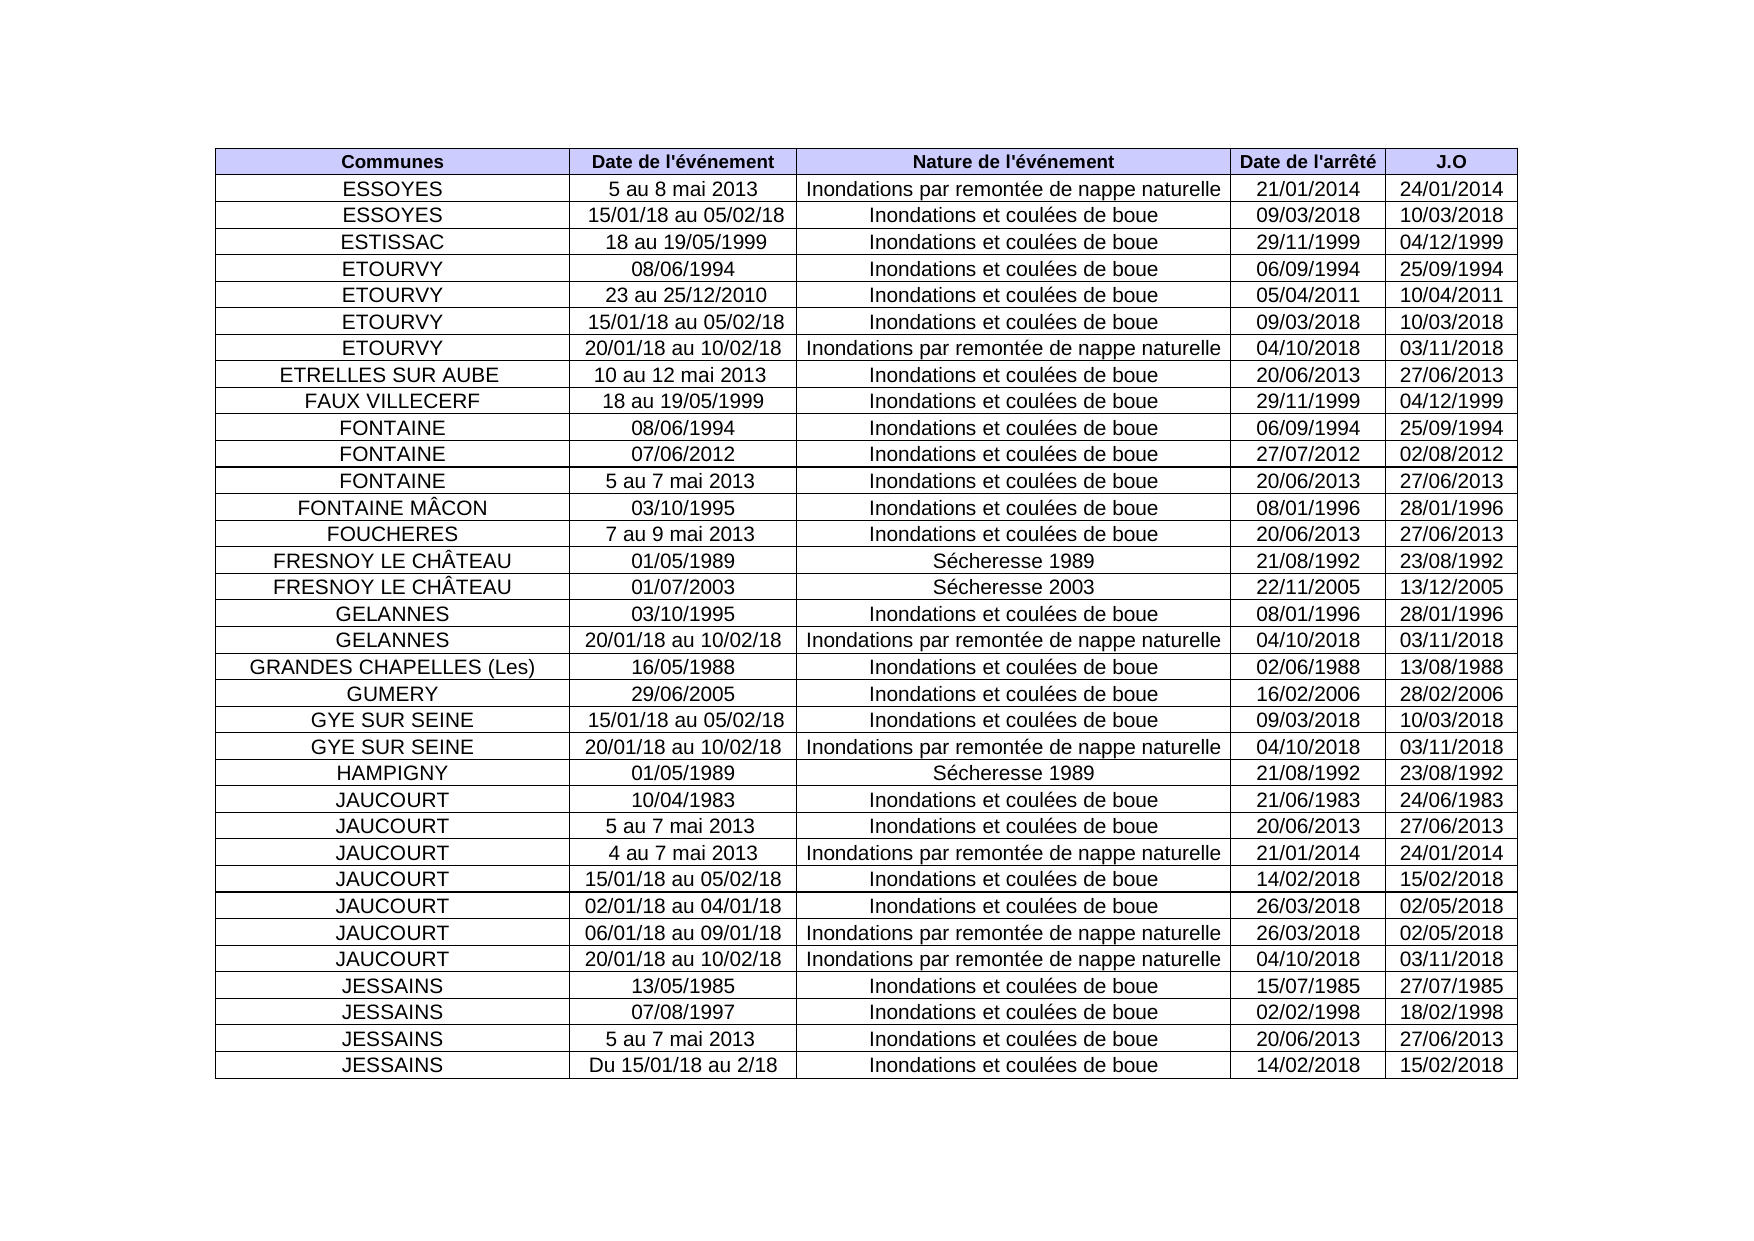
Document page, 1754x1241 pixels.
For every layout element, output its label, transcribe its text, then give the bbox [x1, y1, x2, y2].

table_cell 14/02/2018 [1231, 1052, 1385, 1077]
table_cell Sécheresse 1989 [797, 547, 1230, 573]
table_cell 27/06/2013 [1386, 521, 1517, 546]
table_cell FOUCHERES [216, 521, 569, 546]
table_cell JAUCOURT [216, 813, 569, 838]
table_cell GRANDES CHAPELLES (Les) [216, 654, 569, 679]
table_cell 15/01/18 au 05/02/18 [570, 202, 796, 227]
table_cell 02/01/18 au 04/01/18 [570, 893, 796, 918]
table_cell 29/11/1999 [1231, 388, 1385, 413]
table_cell 21/01/2014 [1231, 839, 1385, 865]
table_cell 15/01/18 au 05/02/18 [570, 308, 796, 334]
table_cell ESTISSAC [216, 229, 569, 254]
table_cell Inondations et coulées de boue [797, 813, 1230, 838]
table_cell 5 au 7 mai 2013 [570, 1025, 796, 1051]
table_header J.O [1386, 149, 1517, 174]
table_cell JAUCOURT [216, 946, 569, 971]
table_cell 06/09/1994 [1231, 255, 1385, 281]
table_cell Inondations par remontée de nappe naturelle [797, 335, 1230, 360]
table_cell Inondations et coulées de boue [797, 866, 1230, 891]
table_cell ETOURVY [216, 282, 569, 307]
table_cell Inondations et coulées de boue [797, 255, 1230, 281]
table_cell 03/11/2018 [1386, 946, 1517, 971]
table_cell 20/01/18 au 10/02/18 [570, 627, 796, 652]
table_cell 24/01/2014 [1386, 175, 1517, 201]
table_cell FRESNOY LE CHÂTEAU [216, 547, 569, 573]
table_cell 27/07/1985 [1386, 972, 1517, 998]
table_cell 5 au 7 mai 2013 [570, 813, 796, 838]
table_cell 13/12/2005 [1386, 574, 1517, 599]
table_cell ETRELLES SUR AUBE [216, 361, 569, 387]
table_cell 23 au 25/12/2010 [570, 282, 796, 307]
table_cell 02/05/2018 [1386, 893, 1517, 918]
table_cell 15/01/18 au 05/02/18 [570, 866, 796, 891]
table_cell 02/08/2012 [1386, 441, 1517, 466]
table_cell 01/07/2003 [570, 574, 796, 599]
table_cell 26/03/2018 [1231, 919, 1385, 944]
table_cell 16/02/2006 [1231, 680, 1385, 706]
table_cell HAMPIGNY [216, 760, 569, 785]
table_cell 20/01/18 au 10/02/18 [570, 335, 796, 360]
table_cell 25/09/1994 [1386, 255, 1517, 281]
table_cell 13/05/1985 [570, 972, 796, 998]
table_cell Inondations et coulées de boue [797, 786, 1230, 812]
table_cell 5 au 8 mai 2013 [570, 175, 796, 201]
table_cell 26/03/2018 [1231, 893, 1385, 918]
table_cell FRESNOY LE CHÂTEAU [216, 574, 569, 599]
table_cell Inondations et coulées de boue [797, 680, 1230, 706]
table_cell ESSOYES [216, 202, 569, 227]
table_cell JAUCOURT [216, 919, 569, 944]
table_cell FAUX VILLECERF [216, 388, 569, 413]
table_cell 15/07/1985 [1231, 972, 1385, 998]
table_cell 08/01/1996 [1231, 600, 1385, 626]
table_cell JAUCOURT [216, 893, 569, 918]
table_header Date de l'événement [570, 149, 796, 174]
table_cell 28/02/2006 [1386, 680, 1517, 706]
table_cell 27/06/2013 [1386, 813, 1517, 838]
table_cell 15/01/18 au 05/02/18 [570, 707, 796, 732]
table_header Communes [216, 149, 569, 174]
table_cell Inondations et coulées de boue [797, 654, 1230, 679]
table_cell GYE SUR SEINE [216, 707, 569, 732]
table_cell 20/06/2013 [1231, 521, 1385, 546]
table_cell Inondations par remontée de nappe naturelle [797, 627, 1230, 652]
table_cell 05/04/2011 [1231, 282, 1385, 307]
table_cell 27/06/2013 [1386, 1025, 1517, 1051]
table_cell 08/01/1996 [1231, 494, 1385, 519]
table_cell 04/10/2018 [1231, 627, 1385, 652]
table_cell 20/06/2013 [1231, 361, 1385, 387]
table_cell 07/06/2012 [570, 441, 796, 466]
table_cell ETOURVY [216, 308, 569, 334]
table_cell ESSOYES [216, 175, 569, 201]
table_cell 09/03/2018 [1231, 707, 1385, 732]
table_cell 23/08/1992 [1386, 547, 1517, 573]
table_cell 21/06/1983 [1231, 786, 1385, 812]
table_cell JESSAINS [216, 1052, 569, 1077]
table_cell 27/07/2012 [1231, 441, 1385, 466]
table_cell 02/05/2018 [1386, 919, 1517, 944]
table_cell FONTAINE [216, 441, 569, 466]
table_cell 02/02/1998 [1231, 999, 1385, 1024]
table_cell 5 au 7 mai 2013 [570, 468, 796, 493]
table_cell Du 15/01/18 au 2/18 [570, 1052, 796, 1077]
table_cell 16/05/1988 [570, 654, 796, 679]
table_cell 20/06/2013 [1231, 1025, 1385, 1051]
table_header Date de l'arrêté [1231, 149, 1385, 174]
table_cell 03/11/2018 [1386, 627, 1517, 652]
table_header Nature de l'événement [797, 149, 1230, 174]
table_cell Inondations et coulées de boue [797, 229, 1230, 254]
table_cell GELANNES [216, 600, 569, 626]
table_cell ETOURVY [216, 335, 569, 360]
table_cell 04/10/2018 [1231, 946, 1385, 971]
table_cell 03/11/2018 [1386, 335, 1517, 360]
table_cell GYE SUR SEINE [216, 733, 569, 759]
table_cell FONTAINE [216, 468, 569, 493]
table_cell 28/01/1996 [1386, 494, 1517, 519]
table_cell Inondations et coulées de boue [797, 600, 1230, 626]
table_cell 20/01/18 au 10/02/18 [570, 733, 796, 759]
table_cell 20/06/2013 [1231, 813, 1385, 838]
table_cell Inondations et coulées de boue [797, 361, 1230, 387]
table_cell JAUCOURT [216, 786, 569, 812]
table_cell 29/06/2005 [570, 680, 796, 706]
table_cell 13/08/1988 [1386, 654, 1517, 679]
table_cell 01/05/1989 [570, 547, 796, 573]
table_cell 23/08/1992 [1386, 760, 1517, 785]
table_cell 10/03/2018 [1386, 707, 1517, 732]
table_cell Inondations et coulées de boue [797, 893, 1230, 918]
table_cell 27/06/2013 [1386, 361, 1517, 387]
table_cell 22/11/2005 [1231, 574, 1385, 599]
table_cell 21/08/1992 [1231, 760, 1385, 785]
table_cell Inondations et coulées de boue [797, 707, 1230, 732]
table_cell JESSAINS [216, 1025, 569, 1051]
table_cell 04/12/1999 [1386, 388, 1517, 413]
table_cell 7 au 9 mai 2013 [570, 521, 796, 546]
table_cell 24/06/1983 [1386, 786, 1517, 812]
table_cell Inondations et coulées de boue [797, 1025, 1230, 1051]
table_cell GELANNES [216, 627, 569, 652]
table_cell 07/08/1997 [570, 999, 796, 1024]
table_cell Inondations par remontée de nappe naturelle [797, 919, 1230, 944]
table_cell JAUCOURT [216, 866, 569, 891]
table_cell Inondations par remontée de nappe naturelle [797, 175, 1230, 201]
table_cell Inondations et coulées de boue [797, 999, 1230, 1024]
table_cell Inondations et coulées de boue [797, 441, 1230, 466]
table_cell JAUCOURT [216, 839, 569, 865]
table_cell 03/11/2018 [1386, 733, 1517, 759]
table_cell 29/11/1999 [1231, 229, 1385, 254]
table_cell JESSAINS [216, 972, 569, 998]
table_cell Inondations et coulées de boue [797, 282, 1230, 307]
table_cell GUMERY [216, 680, 569, 706]
table_cell Inondations et coulées de boue [797, 521, 1230, 546]
table_cell 04/12/1999 [1386, 229, 1517, 254]
table_cell Sécheresse 1989 [797, 760, 1230, 785]
table_cell Inondations et coulées de boue [797, 494, 1230, 519]
table_cell Inondations par remontée de nappe naturelle [797, 946, 1230, 971]
table_cell 18 au 19/05/1999 [570, 388, 796, 413]
table_cell 4 au 7 mai 2013 [570, 839, 796, 865]
table_cell 20/01/18 au 10/02/18 [570, 946, 796, 971]
table_cell FONTAINE MÂCON [216, 494, 569, 519]
table_cell 10/03/2018 [1386, 202, 1517, 227]
table_cell Inondations et coulées de boue [797, 202, 1230, 227]
table_cell 03/10/1995 [570, 494, 796, 519]
table_cell ETOURVY [216, 255, 569, 281]
table_cell 01/05/1989 [570, 760, 796, 785]
table_cell 18 au 19/05/1999 [570, 229, 796, 254]
table_cell 09/03/2018 [1231, 308, 1385, 334]
table_cell 04/10/2018 [1231, 733, 1385, 759]
table_cell 06/01/18 au 09/01/18 [570, 919, 796, 944]
table_cell 15/02/2018 [1386, 866, 1517, 891]
table_cell Inondations par remontée de nappe naturelle [797, 733, 1230, 759]
table_cell Inondations et coulées de boue [797, 414, 1230, 440]
table_cell 04/10/2018 [1231, 335, 1385, 360]
table_cell 10/03/2018 [1386, 308, 1517, 334]
table_cell 25/09/1994 [1386, 414, 1517, 440]
table_cell 20/06/2013 [1231, 468, 1385, 493]
table_cell 10 au 12 mai 2013 [570, 361, 796, 387]
table_cell 15/02/2018 [1386, 1052, 1517, 1077]
table_cell 10/04/2011 [1386, 282, 1517, 307]
table_cell 18/02/1998 [1386, 999, 1517, 1024]
table_cell 28/01/1996 [1386, 600, 1517, 626]
table_cell 21/01/2014 [1231, 175, 1385, 201]
table_cell Sécheresse 2003 [797, 574, 1230, 599]
table_cell JESSAINS [216, 999, 569, 1024]
table_cell 21/08/1992 [1231, 547, 1385, 573]
table_cell 14/02/2018 [1231, 866, 1385, 891]
table_cell Inondations et coulées de boue [797, 308, 1230, 334]
table_cell 03/10/1995 [570, 600, 796, 626]
table_cell 06/09/1994 [1231, 414, 1385, 440]
table_cell Inondations et coulées de boue [797, 388, 1230, 413]
table_cell Inondations par remontée de nappe naturelle [797, 839, 1230, 865]
table_cell 08/06/1994 [570, 414, 796, 440]
table_cell 24/01/2014 [1386, 839, 1517, 865]
table_cell 02/06/1988 [1231, 654, 1385, 679]
table_cell 09/03/2018 [1231, 202, 1385, 227]
table_cell Inondations et coulées de boue [797, 468, 1230, 493]
table_cell 10/04/1983 [570, 786, 796, 812]
table_cell FONTAINE [216, 414, 569, 440]
table_cell 08/06/1994 [570, 255, 796, 281]
table_cell Inondations et coulées de boue [797, 972, 1230, 998]
table_cell 27/06/2013 [1386, 468, 1517, 493]
table_cell Inondations et coulées de boue [797, 1052, 1230, 1077]
